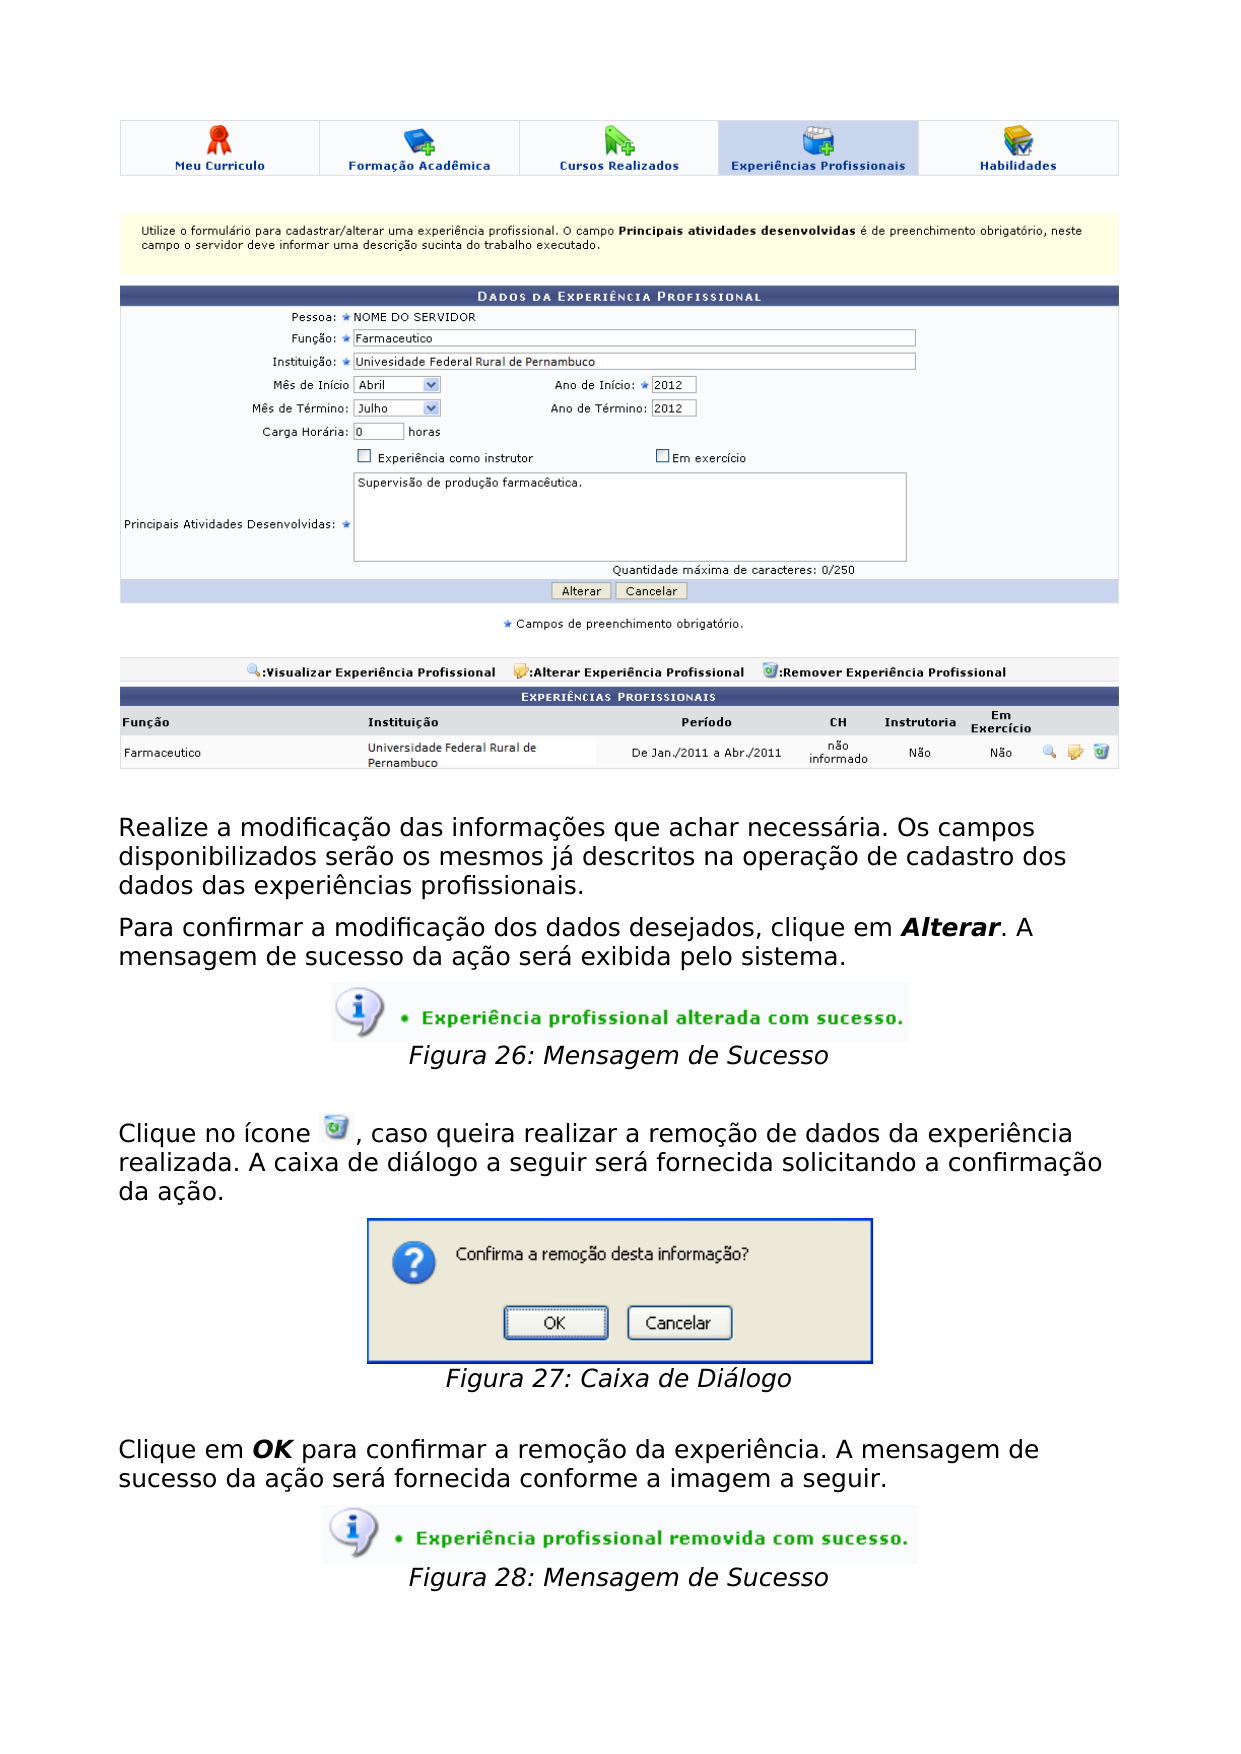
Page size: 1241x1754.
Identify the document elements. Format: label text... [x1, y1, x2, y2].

text Realize a modificação das informações que achar necessária. Os campos disponibilizados serão os mesmos já descritos na operação de cadastro dos dados das experiências profissionais. [118, 813, 1122, 900]
text Figura 26: Mensagem de Sucesso [331, 1042, 909, 1071]
text Clique no ícone , caso queira realizar a remoção de dados da experiência realizada. A caixa de diálogo a seguir será fornecida solicitando a confirmação da ação. [118, 1112, 1122, 1206]
text Para confirmar a modificação dos dados desejados, clique em Alterar. A mensagem de sucesso da ação será exibida pelo sistema. [118, 913, 1122, 971]
picture [118, 118, 1123, 772]
text Figura 28: Mensagem de Sucesso [322, 1564, 918, 1593]
picture [331, 983, 910, 1042]
text Clique em OK para confirmar a remoção da experiência. A mensagem de sucesso da ação será fornecida conforme a imagem a seguir. [118, 1435, 1122, 1493]
picture [367, 1218, 874, 1364]
picture [322, 1505, 918, 1564]
picture [318, 1112, 355, 1142]
text Figura 27: Caixa de Diálogo [367, 1364, 873, 1393]
